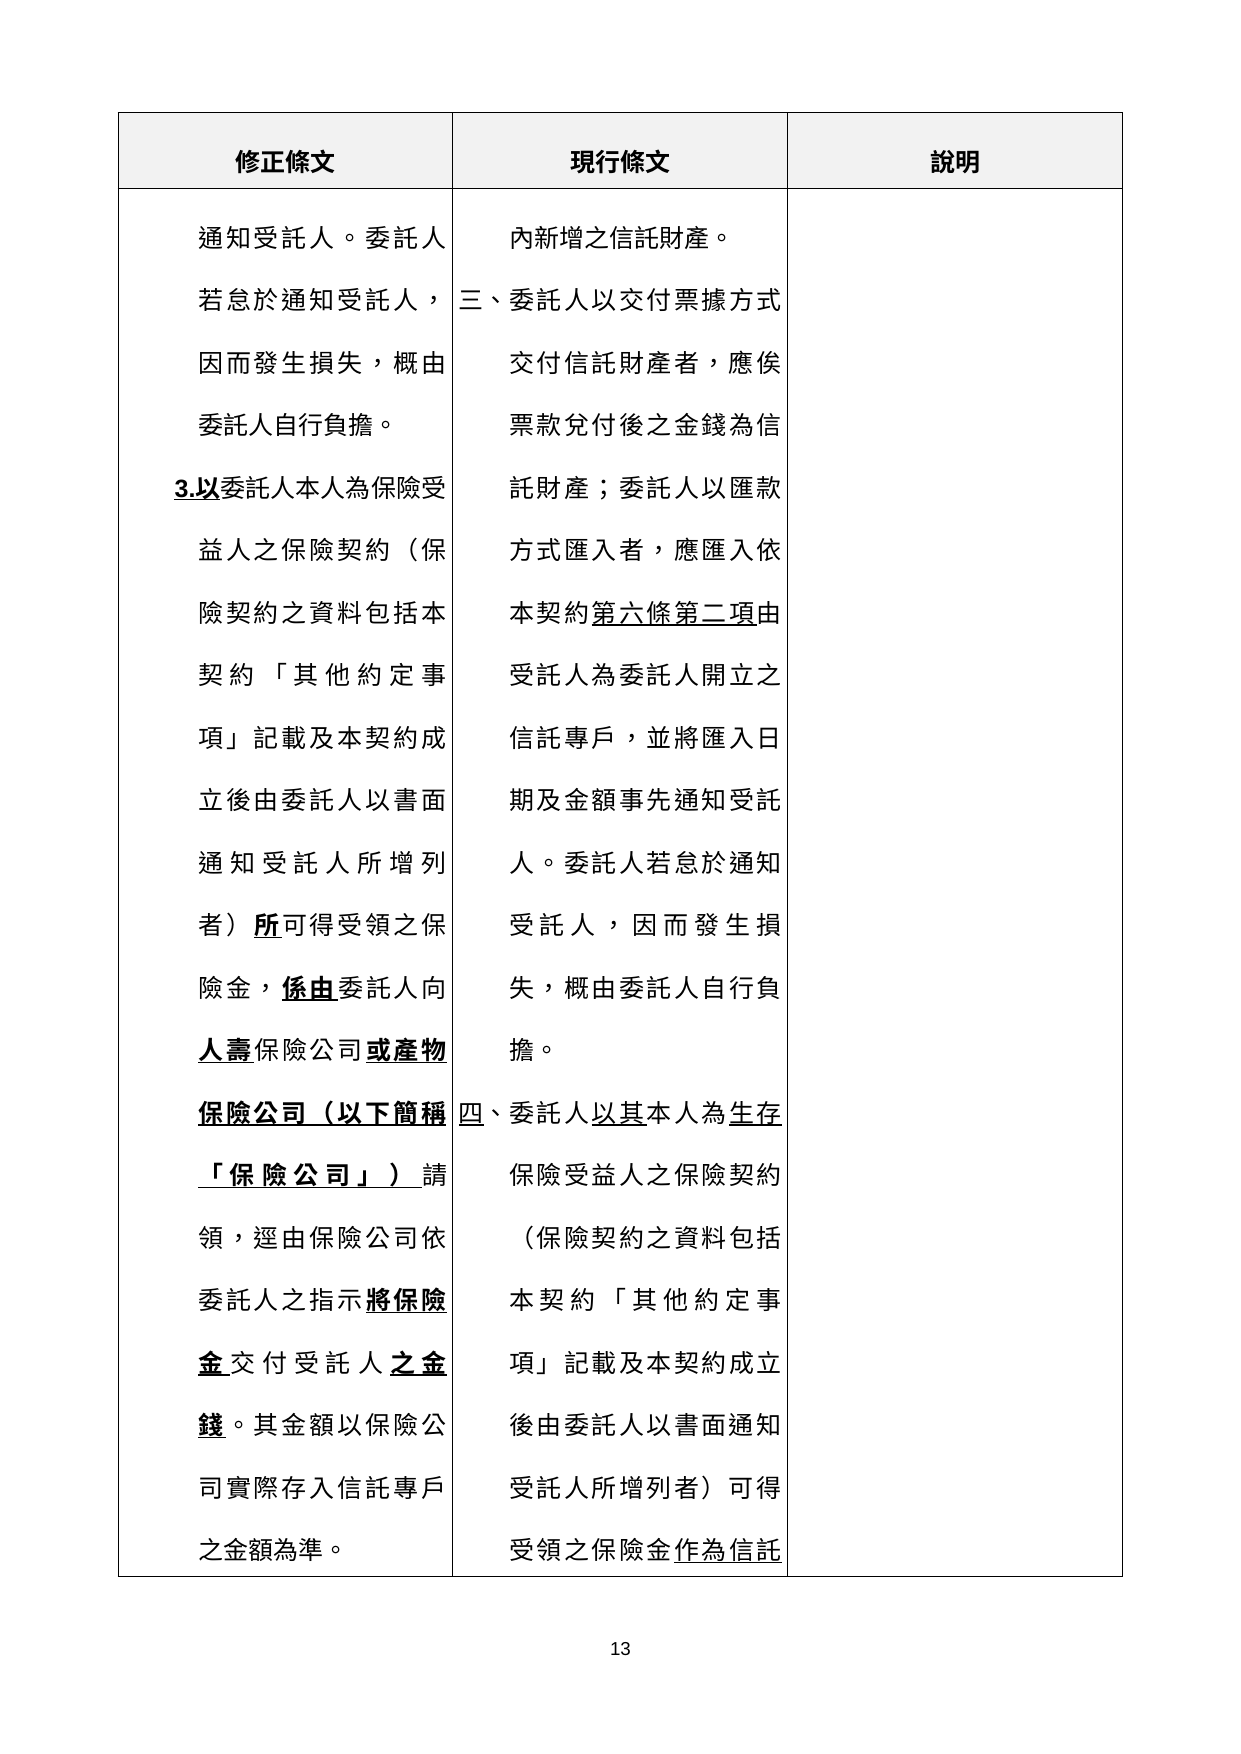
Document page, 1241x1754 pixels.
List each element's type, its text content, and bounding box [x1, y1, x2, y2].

table_cell 內新增之信託財產。 三、 委託人以交付票據方式交付信託財產者，應俟票款兌付後之金錢為信託財產；委託人以匯款方式匯入者，應匯入依本契約第六條第二項由受託人為委託人開立之信託專戶，並將匯入日期及金額事先通知受託人。委託人若怠於通知受託人，因而發生損失，概由委託人自行負擔。 四、 委託人以其本人為生存保險受益人之保險契約（保險契約之資料包括本契約「其他約定事項」記載及本契約成立後由委託人以書面通知受託人所增列者）可得受領之保險金作為信託 [453, 189, 787, 1576]
table_header 修正條文 [119, 113, 452, 188]
table_header 說明 [788, 113, 1122, 188]
table_cell 通知受託人。委託人若怠於通知受託人，因而發生損失，概由委託人自行負擔。 3.以委託人本人為保險受益人之保險契約（保險契約之資料包括本契約「其他約定事項」記載及本契約成立後由委託人以書面通知受託人所增列者）所可得受領之保險金，係由委託人向人壽保險公司或產物保險公司（以下簡稱「保險公司」）請領，逕由保險公司依委託人之指示將保險金交付受託人之金錢。其金額以保險公司實際存入信託專戶之金額為準。 [119, 189, 452, 1576]
table_header 現行條文 [453, 113, 787, 188]
table_cell [788, 189, 1122, 1576]
